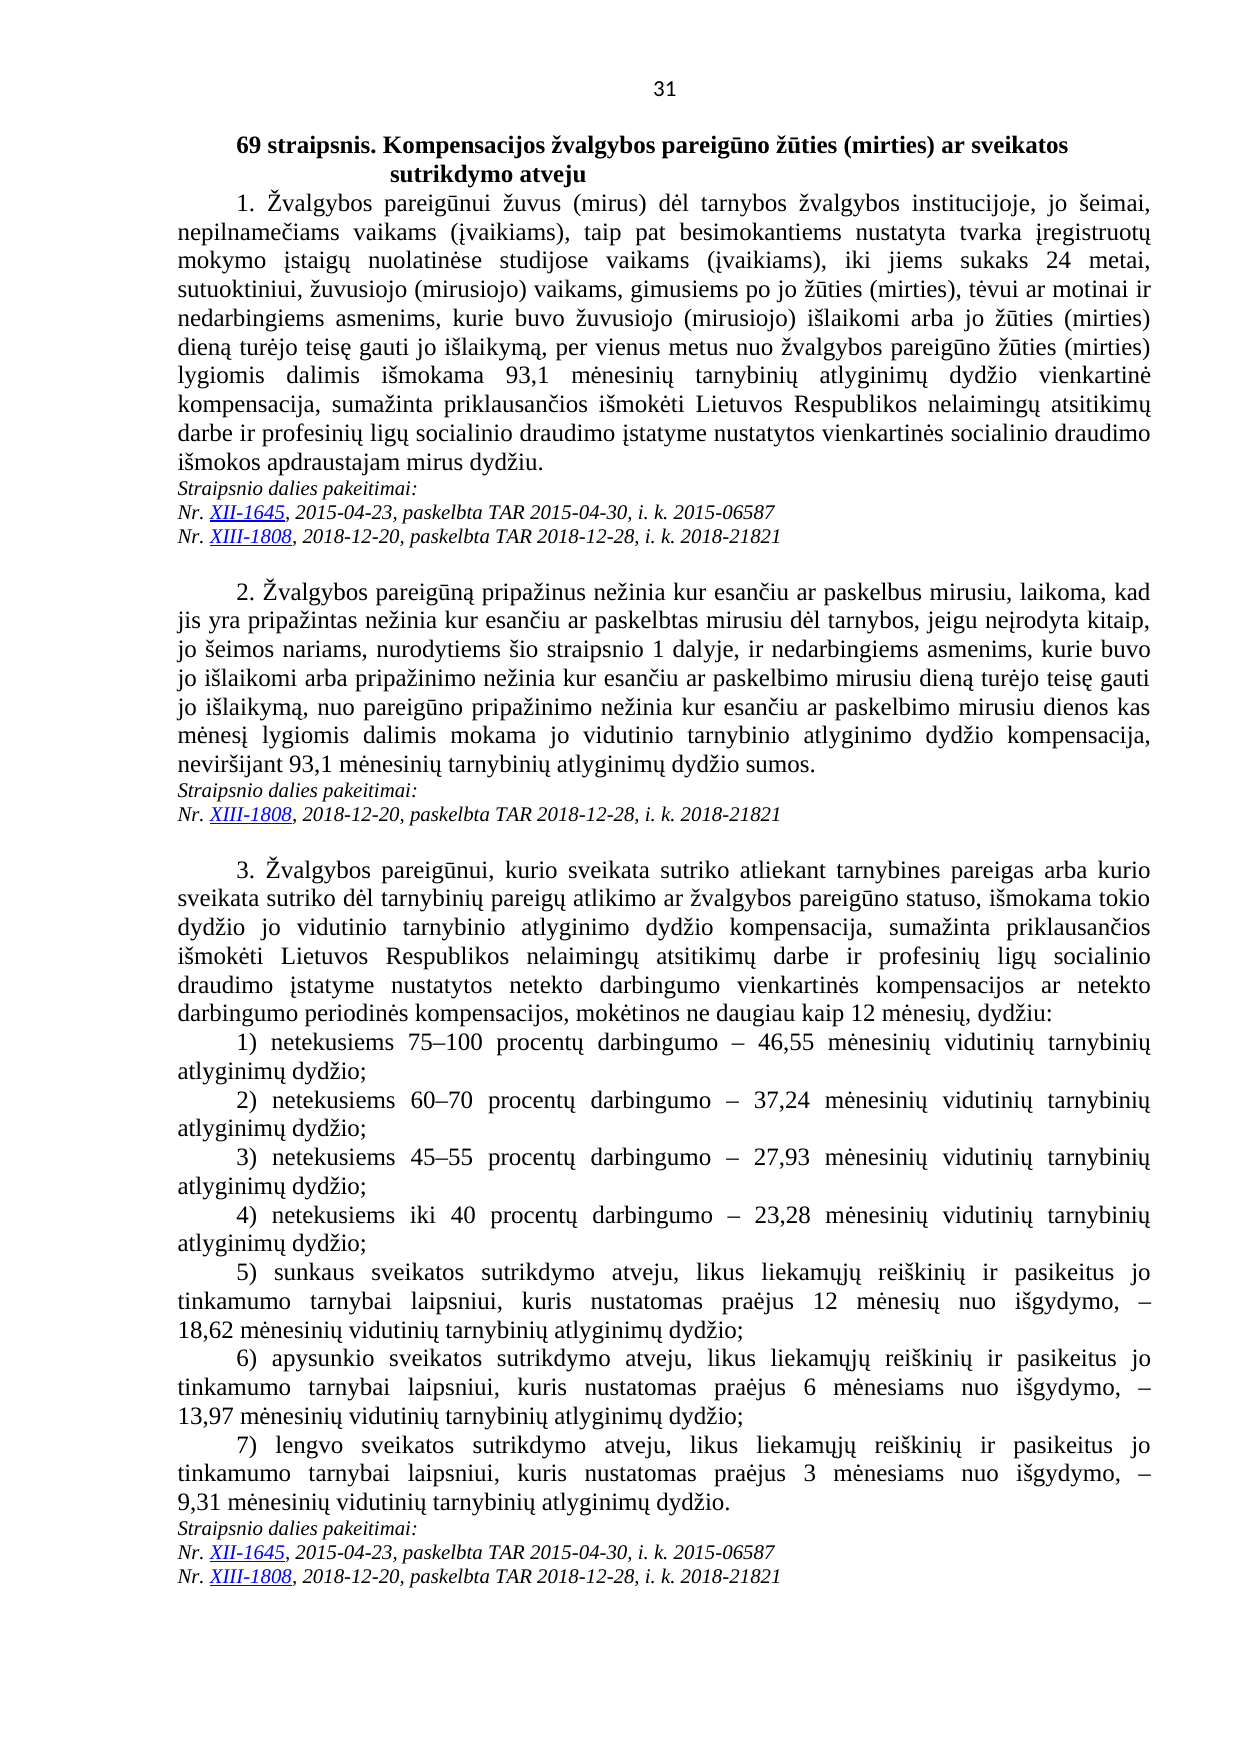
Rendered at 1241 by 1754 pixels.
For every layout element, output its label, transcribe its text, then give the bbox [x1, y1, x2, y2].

text 7) lengvo sveikatos sutrikdymo atveju, likus liekamųjų reiškinių ir pasikeitus jo tinkamumo tarnybai laipsniui, kuris nustatomas praėjus 3 mėnesiams nuo išgydymo, – 9,31 mėnesinių vidutinių tarnybinių atlyginimų dydžio. [177, 1430, 1152, 1516]
text 69 straipsnis. Kompensacijos žvalgybos pareigūno žūties (mirties) ar sveikatos sutrikdymo atveju [236, 131, 1152, 188]
text 4) netekusiems iki 40 procentų darbingumo – 23,28 mėnesinių vidutinių tarnybinių atlyginimų dydžio; [177, 1200, 1152, 1257]
text 2) netekusiems 60–70 procentų darbingumo – 37,24 mėnesinių vidutinių tarnybinių atlyginimų dydžio; [177, 1085, 1152, 1142]
text Straipsnio dalies pakeitimai: [177, 1516, 1152, 1540]
text Nr. XIII-1808, 2018-12-20, paskelbta TAR 2018-12-28, i. k. 2018-21821 [177, 524, 1152, 548]
text 6) apysunkio sveikatos sutrikdymo atveju, likus liekamųjų reiškinių ir pasikeitus jo tinkamumo tarnybai laipsniui, kuris nustatomas praėjus 6 mėnesiams nuo išgydymo, – 13,97 mėnesinių vidutinių tarnybinių atlyginimų dydžio; [177, 1343, 1152, 1430]
text Nr. XII-1645, 2015-04-23, paskelbta TAR 2015-04-30, i. k. 2015-06587 [177, 1540, 1152, 1564]
text 1. Žvalgybos pareigūnui žuvus (mirus) dėl tarnybos žvalgybos institucijoje, jo šeimai, nepilnamečiams vaikams (įvaikiams), taip pat besimokantiems nustatyta tvarka įregistruotų mokymo įstaigų nuolatinėse studijose vaikams (įvaikiams), iki jiems sukaks 24 metai, sutuoktiniui, žuvusiojo (mirusiojo) vaikams, gimusiems po jo žūties (mirties), tėvui ar motinai ir nedarbingiems asmenims, kurie buvo žuvusiojo (mirusiojo) išlaikomi arba jo žūties (mirties) dieną turėjo teisę gauti jo išlaikymą, per vienus metus nuo žvalgybos pareigūno žūties (mirties) lygiomis dalimis išmokama 93,1 mėnesinių tarnybinių atlyginimų dydžio vienkartinė kompensacija, sumažinta priklausančios išmokėti Lietuvos Respublikos nelaimingų atsitikimų darbe ir profesinių ligų socialinio draudimo įstatyme nustatytos vienkartinės socialinio draudimo išmokos apdraustajam mirus dydžiu. [177, 188, 1152, 476]
text Nr. XIII-1808, 2018-12-20, paskelbta TAR 2018-12-28, i. k. 2018-21821 [177, 1564, 1152, 1588]
text 5) sunkaus sveikatos sutrikdymo atveju, likus liekamųjų reiškinių ir pasikeitus jo tinkamumo tarnybai laipsniui, kuris nustatomas praėjus 12 mėnesių nuo išgydymo, – 18,62 mėnesinių vidutinių tarnybinių atlyginimų dydžio; [177, 1257, 1152, 1343]
text Straipsnio dalies pakeitimai: [177, 778, 1152, 802]
text 3) netekusiems 45–55 procentų darbingumo – 27,93 mėnesinių vidutinių tarnybinių atlyginimų dydžio; [177, 1142, 1152, 1200]
text 3. Žvalgybos pareigūnui, kurio sveikata sutriko atliekant tarnybines pareigas arba kurio sveikata sutriko dėl tarnybinių pareigų atlikimo ar žvalgybos pareigūno statuso, išmokama tokio dydžio jo vidutinio tarnybinio atlyginimo dydžio kompensacija, sumažinta priklausančios išmokėti Lietuvos Respublikos nelaimingų atsitikimų darbe ir profesinių ligų socialinio draudimo įstatyme nustatytos netekto darbingumo vienkartinės kompensacijos ar netekto darbingumo periodinės kompensacijos, mokėtinos ne daugiau kaip 12 mėnesių, dydžiu: [177, 855, 1152, 1027]
text 1) netekusiems 75–100 procentų darbingumo – 46,55 mėnesinių vidutinių tarnybinių atlyginimų dydžio; [177, 1027, 1152, 1085]
text Nr. XIII-1808, 2018-12-20, paskelbta TAR 2018-12-28, i. k. 2018-21821 [177, 802, 1152, 826]
text Nr. XII-1645, 2015-04-23, paskelbta TAR 2015-04-30, i. k. 2015-06587 [177, 500, 1152, 524]
text 2. Žvalgybos pareigūną pripažinus nežinia kur esančiu ar paskelbus mirusiu, laikoma, kad jis yra pripažintas nežinia kur esančiu ar paskelbtas mirusiu dėl tarnybos, jeigu neįrodyta kitaip, jo šeimos nariams, nurodytiems šio straipsnio 1 dalyje, ir nedarbingiems asmenims, kurie buvo jo išlaikomi arba pripažinimo nežinia kur esančiu ar paskelbimo mirusiu dieną turėjo teisę gauti jo išlaikymą, nuo pareigūno pripažinimo nežinia kur esančiu ar paskelbimo mirusiu dienos kas mėnesį lygiomis dalimis mokama jo vidutinio tarnybinio atlyginimo dydžio kompensacija, neviršijant 93,1 mėnesinių tarnybinių atlyginimų dydžio sumos. [177, 577, 1152, 778]
text Straipsnio dalies pakeitimai: [177, 476, 1152, 500]
